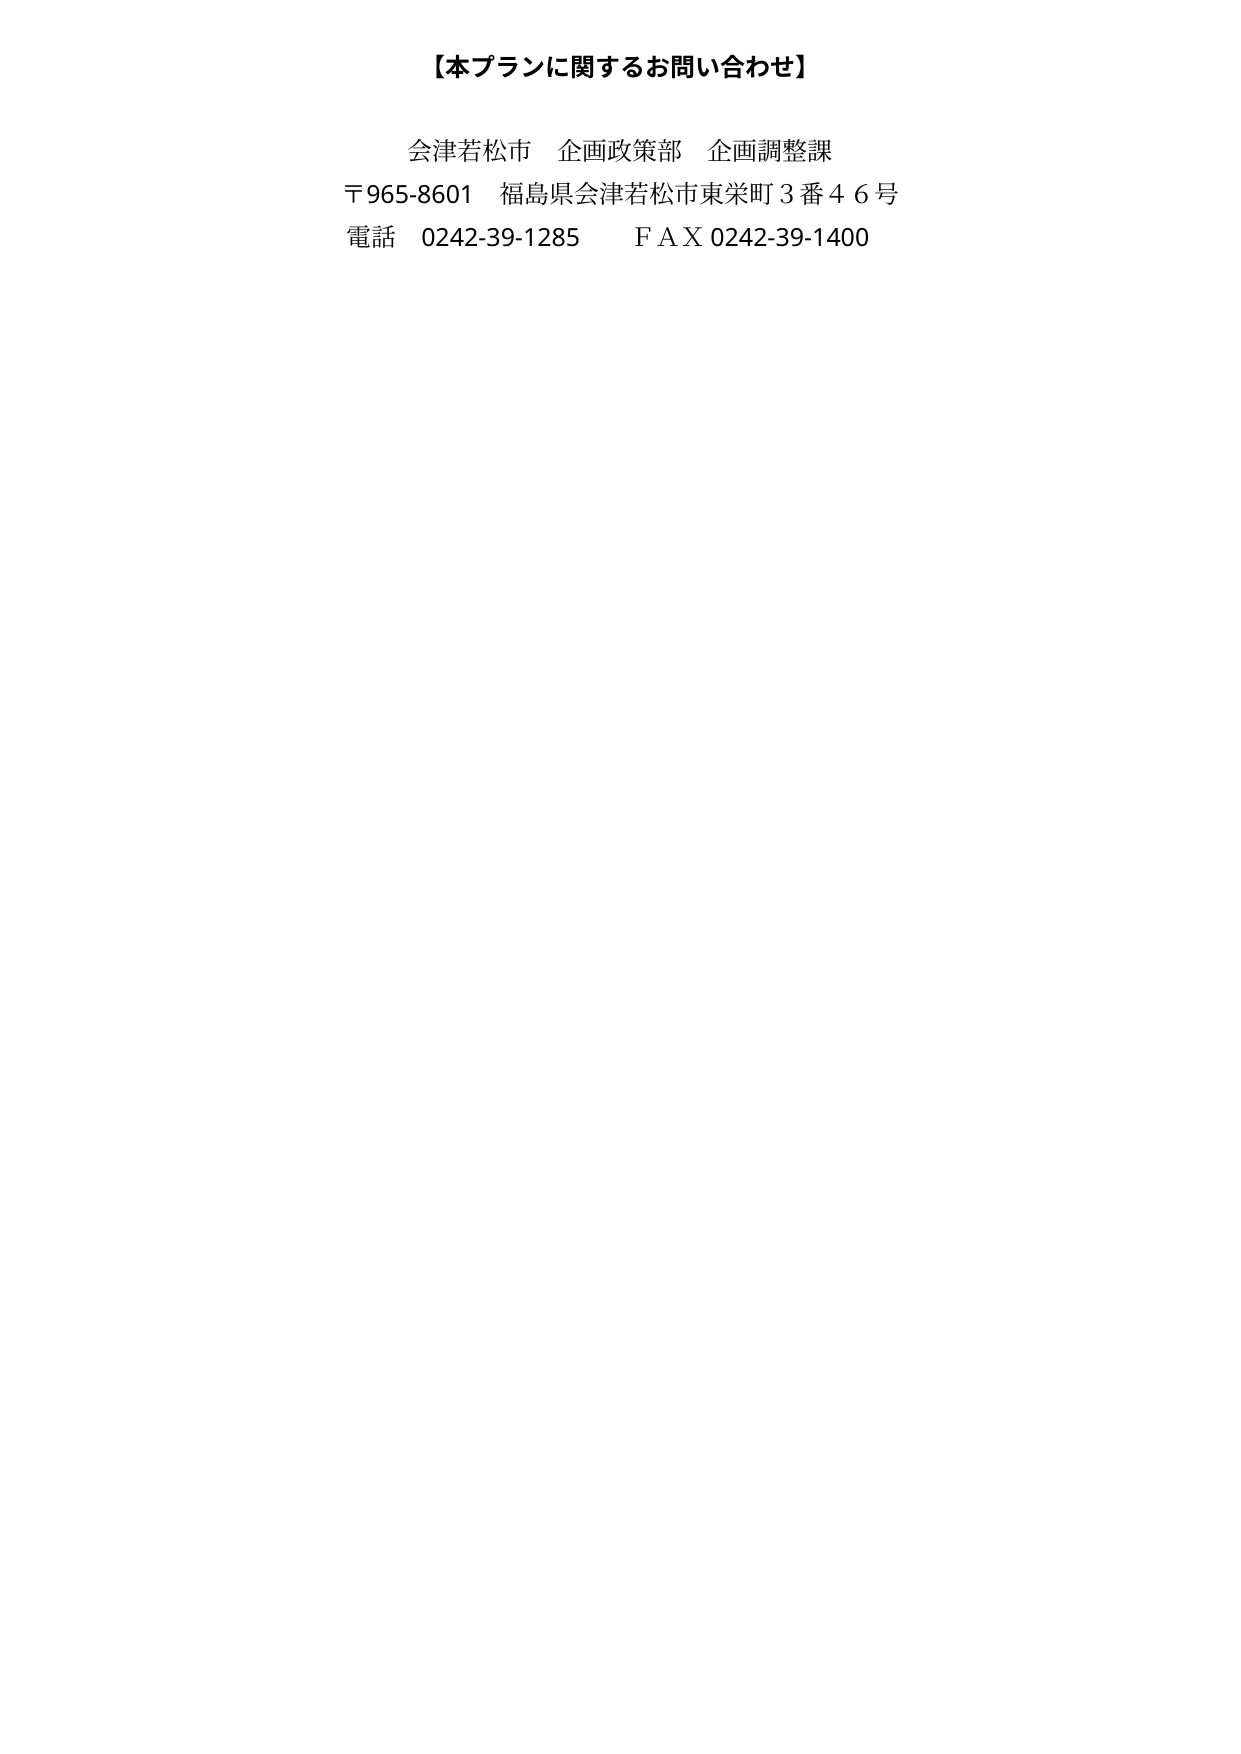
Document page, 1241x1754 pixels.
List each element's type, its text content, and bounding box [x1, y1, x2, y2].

text 電話 0242-39-1285 ＦＡＸ0242-39-1400 [130, 218, 1110, 254]
text 会津若松市 企画政策部 企画調整課 [130, 132, 1110, 167]
text 【本プランに関するお問い合わせ】 [130, 47, 1110, 83]
text 〒965-8601 福島県会津若松市東栄町３番４６号 [130, 175, 1110, 211]
